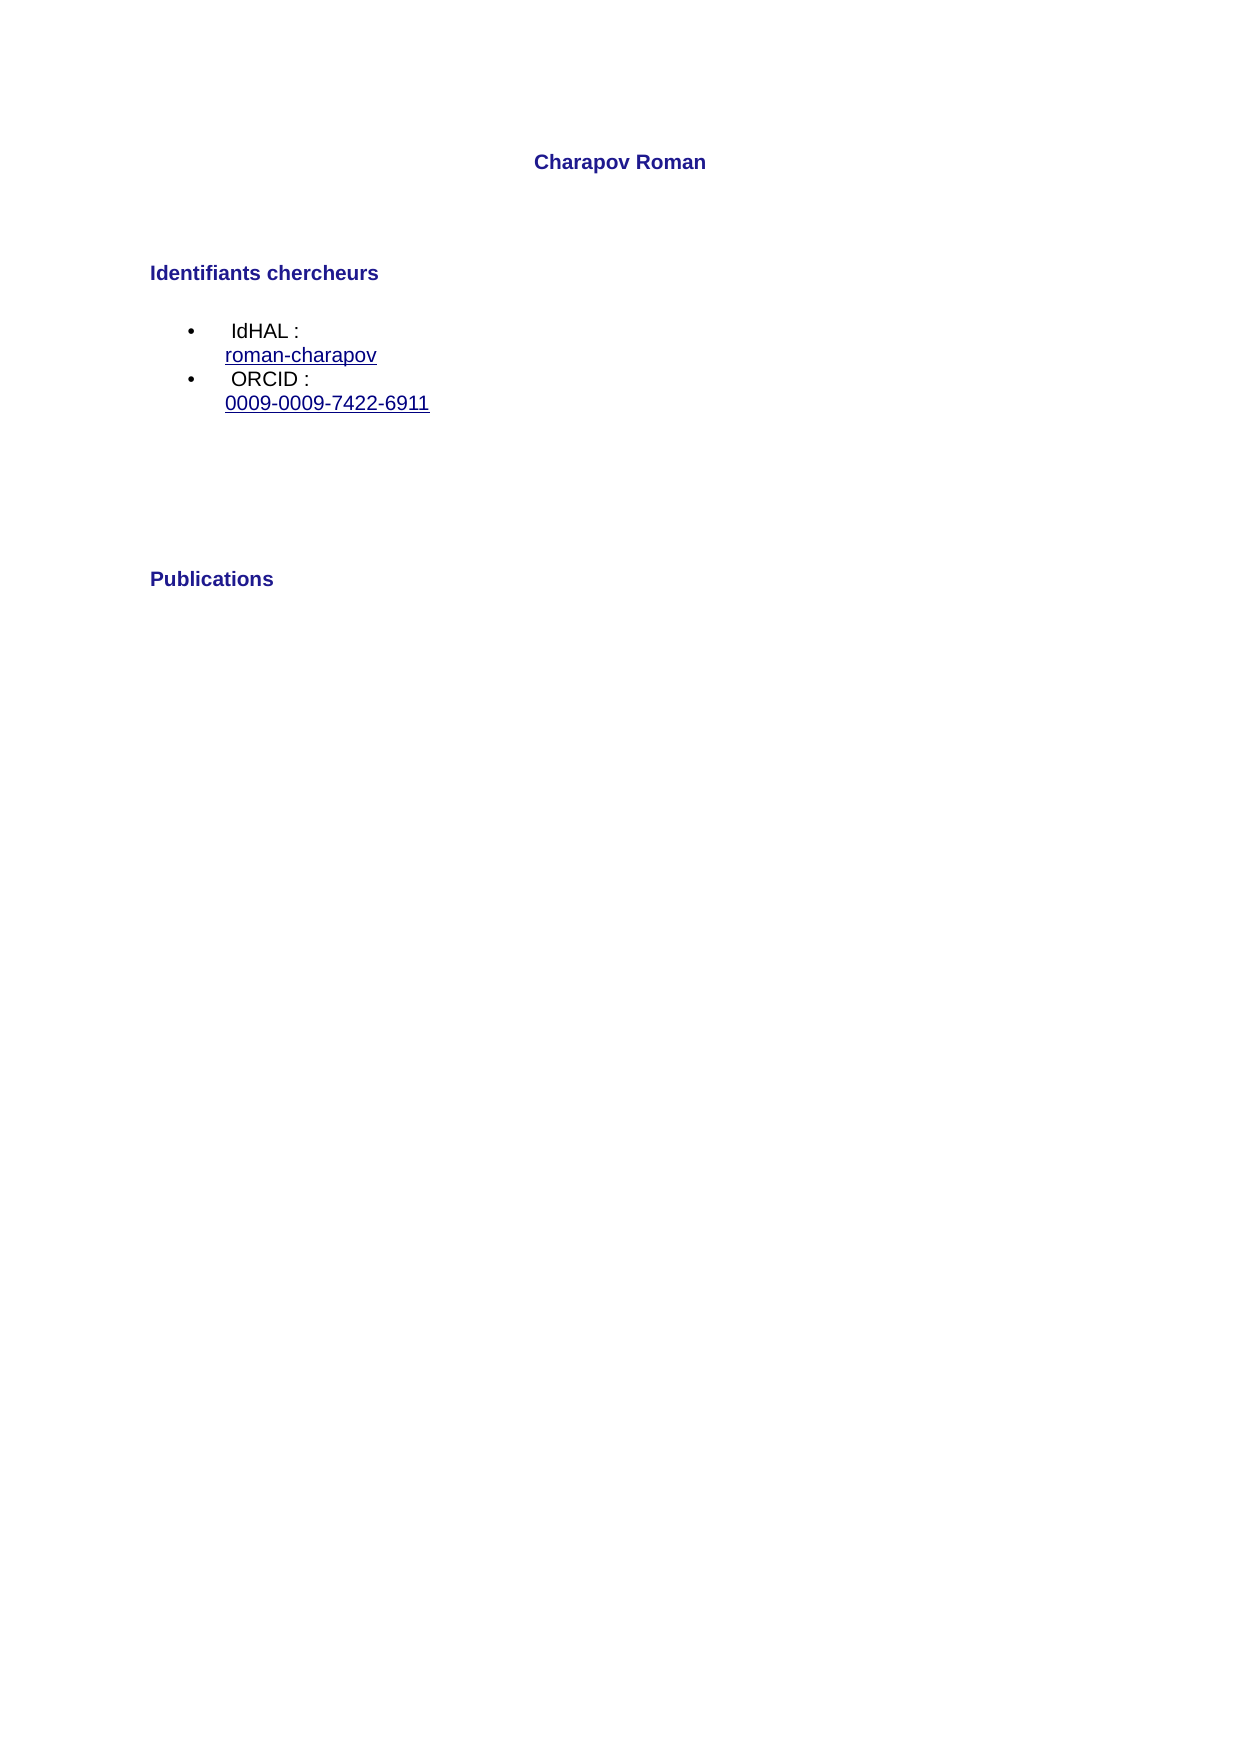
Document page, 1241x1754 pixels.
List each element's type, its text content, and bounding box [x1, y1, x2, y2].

subtitle Identifiants chercheurs [150, 260, 1090, 284]
list ORCID : [187, 367, 1090, 391]
subtitle Charapov Roman [150, 150, 1090, 174]
list roman-charapov [187, 343, 1090, 367]
list 0009-0009-7422-6911 [187, 391, 1090, 414]
subtitle Publications [150, 567, 1090, 591]
list IdHAL : [187, 319, 1090, 343]
